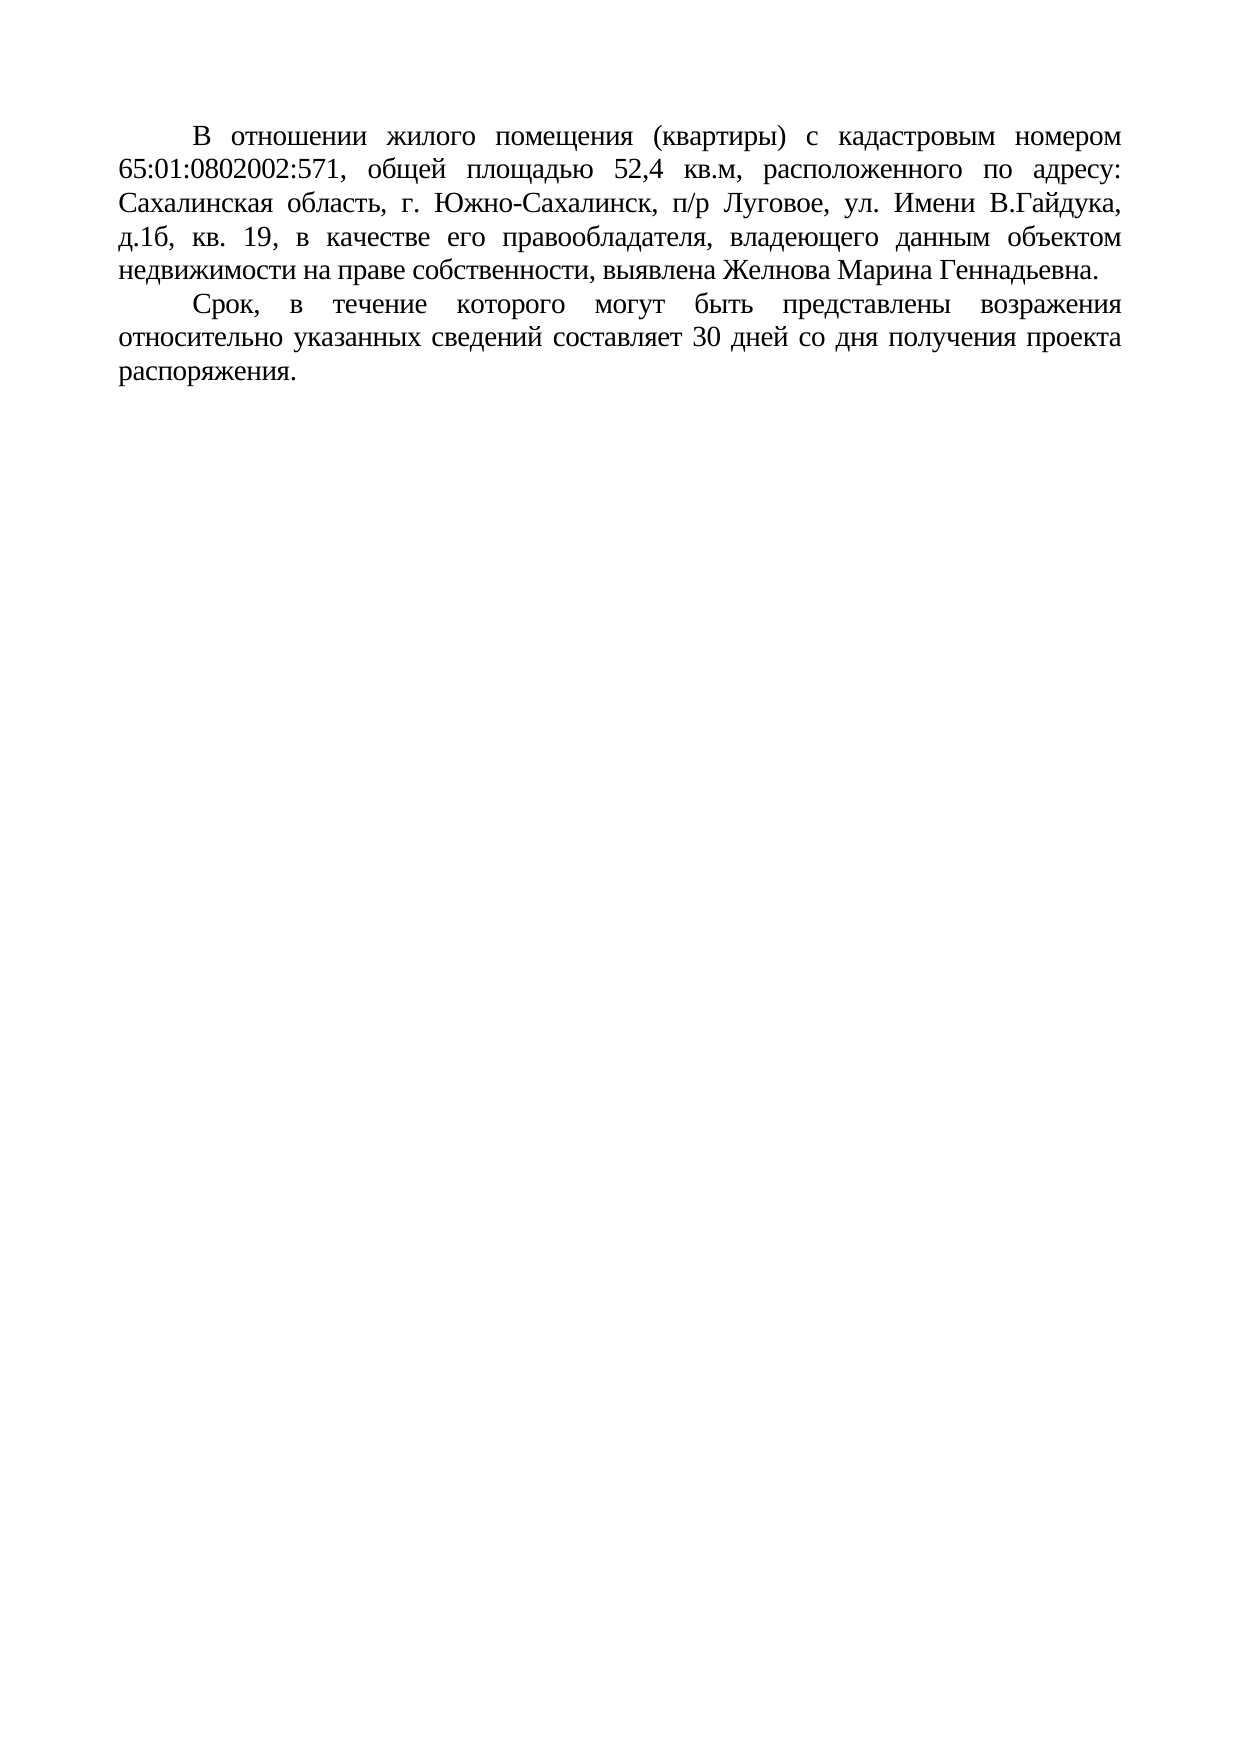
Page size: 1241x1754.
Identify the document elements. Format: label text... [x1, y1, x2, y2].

text Срок, в течение которого могут быть представлены возражения относительно указанных сведений составляет 30 дней со дня получения проекта распоряжения. [118, 286, 1122, 386]
text В отношении жилого помещения (квартиры) с кадастровым номером 65:01:0802002:571, общей площадью 52,4 кв.м, расположенного по адресу: Сахалинская область, г. Южно-Сахалинск, п/р Луговое, ул. Имени В.Гайдука, д.1б, кв. 19, в качестве его правообладателя, владеющего данным объектом недвижимости на праве собственности, выявлена Желнова Марина Геннадьевна. [118, 118, 1122, 286]
